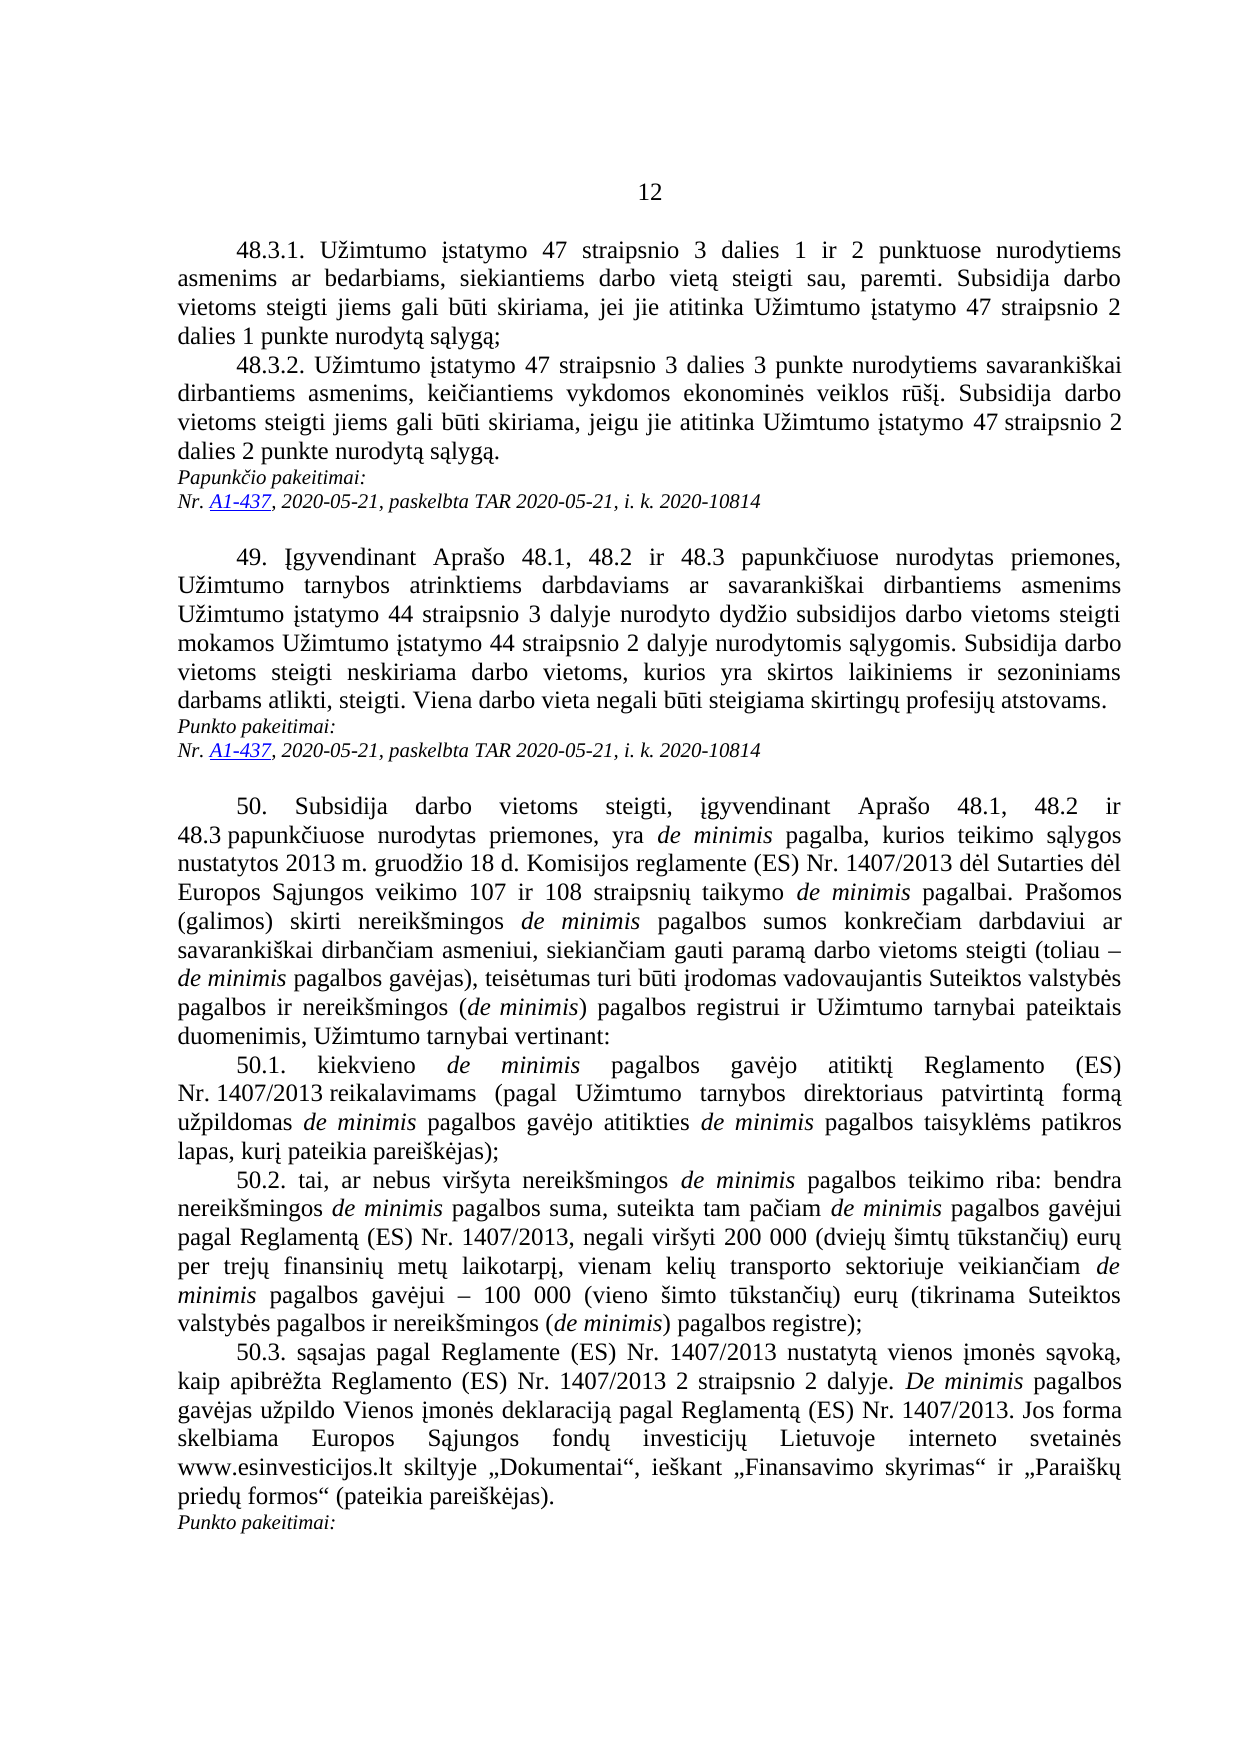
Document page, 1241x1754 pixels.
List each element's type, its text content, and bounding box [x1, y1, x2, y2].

text 50.2. tai, ar nebus viršyta nereikšmingos de minimis pagalbos teikimo riba: bendra nereikšmingos de minimis pagalbos suma, suteikta tam pačiam de minimis pagalbos gavėjui pagal Reglamentą (ES) Nr. 1407/2013, negali viršyti 200 000 (dviejų šimtų tūkstančių) eurų per trejų finansinių metų laikotarpį, vienam kelių transporto sektoriuje veikiančiam de minimis pagalbos gavėjui – 100 000 (vieno šimto tūkstančių) eurų (tikrinama Suteiktos valstybės pagalbos ir nereikšmingos (de minimis) pagalbos registre); [177, 1165, 1122, 1337]
text Punkto pakeitimai: [177, 1510, 1122, 1534]
text 48.3.2. Užimtumo įstatymo 47 straipsnio 3 dalies 3 punkte nurodytiems savarankiškai dirbantiems asmenims, keičiantiems vykdomos ekonominės veiklos rūšį. Subsidija darbo vietoms steigti jiems gali būti skiriama, jeigu jie atitinka Užimtumo įstatymo 47 straipsnio 2 dalies 2 punkte nurodytą sąlygą. [177, 350, 1122, 465]
text Nr. A1-437, 2020-05-21, paskelbta TAR 2020-05-21, i. k. 2020-10814 [177, 738, 1122, 762]
text 50. Subsidija darbo vietoms steigti, įgyvendinant Aprašo 48.1, 48.2 ir 48.3 papunkčiuose nurodytas priemones, yra de minimis pagalba, kurios teikimo sąlygos nustatytos 2013 m. gruodžio 18 d. Komisijos reglamente (ES) Nr. 1407/2013 dėl Sutarties dėl Europos Sąjungos veikimo 107 ir 108 straipsnių taikymo de minimis pagalbai. Prašomos (galimos) skirti nereikšmingos de minimis pagalbos sumos konkrečiam darbdaviui ar savarankiškai dirbančiam asmeniui, siekiančiam gauti paramą darbo vietoms steigti (toliau – de minimis pagalbos gavėjas), teisėtumas turi būti įrodomas vadovaujantis Suteiktos valstybės pagalbos ir nereikšmingos (de minimis) pagalbos registrui ir Užimtumo tarnybai pateiktais duomenimis, Užimtumo tarnybai vertinant: [177, 791, 1122, 1050]
text 48.3.1. Užimtumo įstatymo 47 straipsnio 3 dalies 1 ir 2 punktuose nurodytiems asmenims ar bedarbiams, siekiantiems darbo vietą steigti sau, paremti. Subsidija darbo vietoms steigti jiems gali būti skiriama, jei jie atitinka Užimtumo įstatymo 47 straipsnio 2 dalies 1 punkte nurodytą sąlygą; [177, 235, 1122, 350]
text 50.3. sąsajas pagal Reglamente (ES) Nr. 1407/2013 nustatytą vienos įmonės sąvoką, kaip apibrėžta Reglamento (ES) Nr. 1407/2013 2 straipsnio 2 dalyje. De minimis pagalbos gavėjas užpildo Vienos įmonės deklaraciją pagal Reglamentą (ES) Nr. 1407/2013. Jos forma skelbiama Europos Sąjungos fondų investicijų Lietuvoje interneto svetainės www.esinvesticijos.lt skiltyje „Dokumentai“, ieškant „Finansavimo skyrimas“ ir „Paraiškų priedų formos“ (pateikia pareiškėjas). [177, 1337, 1122, 1510]
text 49. Įgyvendinant Aprašo 48.1, 48.2 ir 48.3 papunkčiuose nurodytas priemones, Užimtumo tarnybos atrinktiems darbdaviams ar savarankiškai dirbantiems asmenims Užimtumo įstatymo 44 straipsnio 3 dalyje nurodyto dydžio subsidijos darbo vietoms steigti mokamos Užimtumo įstatymo 44 straipsnio 2 dalyje nurodytomis sąlygomis. Subsidija darbo vietoms steigti neskiriama darbo vietoms, kurios yra skirtos laikiniems ir sezoniniams darbams atlikti, steigti. Viena darbo vieta negali būti steigiama skirtingų profesijų atstovams. [177, 542, 1122, 714]
text 50.1. kiekvieno de minimis pagalbos gavėjo atitiktį Reglamento (ES) Nr. 1407/2013 reikalavimams (pagal Užimtumo tarnybos direktoriaus patvirtintą formą užpildomas de minimis pagalbos gavėjo atitikties de minimis pagalbos taisyklėms patikros lapas, kurį pateikia pareiškėjas); [177, 1050, 1122, 1165]
text Papunkčio pakeitimai: [177, 465, 1122, 489]
text Nr. A1-437, 2020-05-21, paskelbta TAR 2020-05-21, i. k. 2020-10814 [177, 489, 1122, 513]
text Punkto pakeitimai: [177, 714, 1122, 738]
